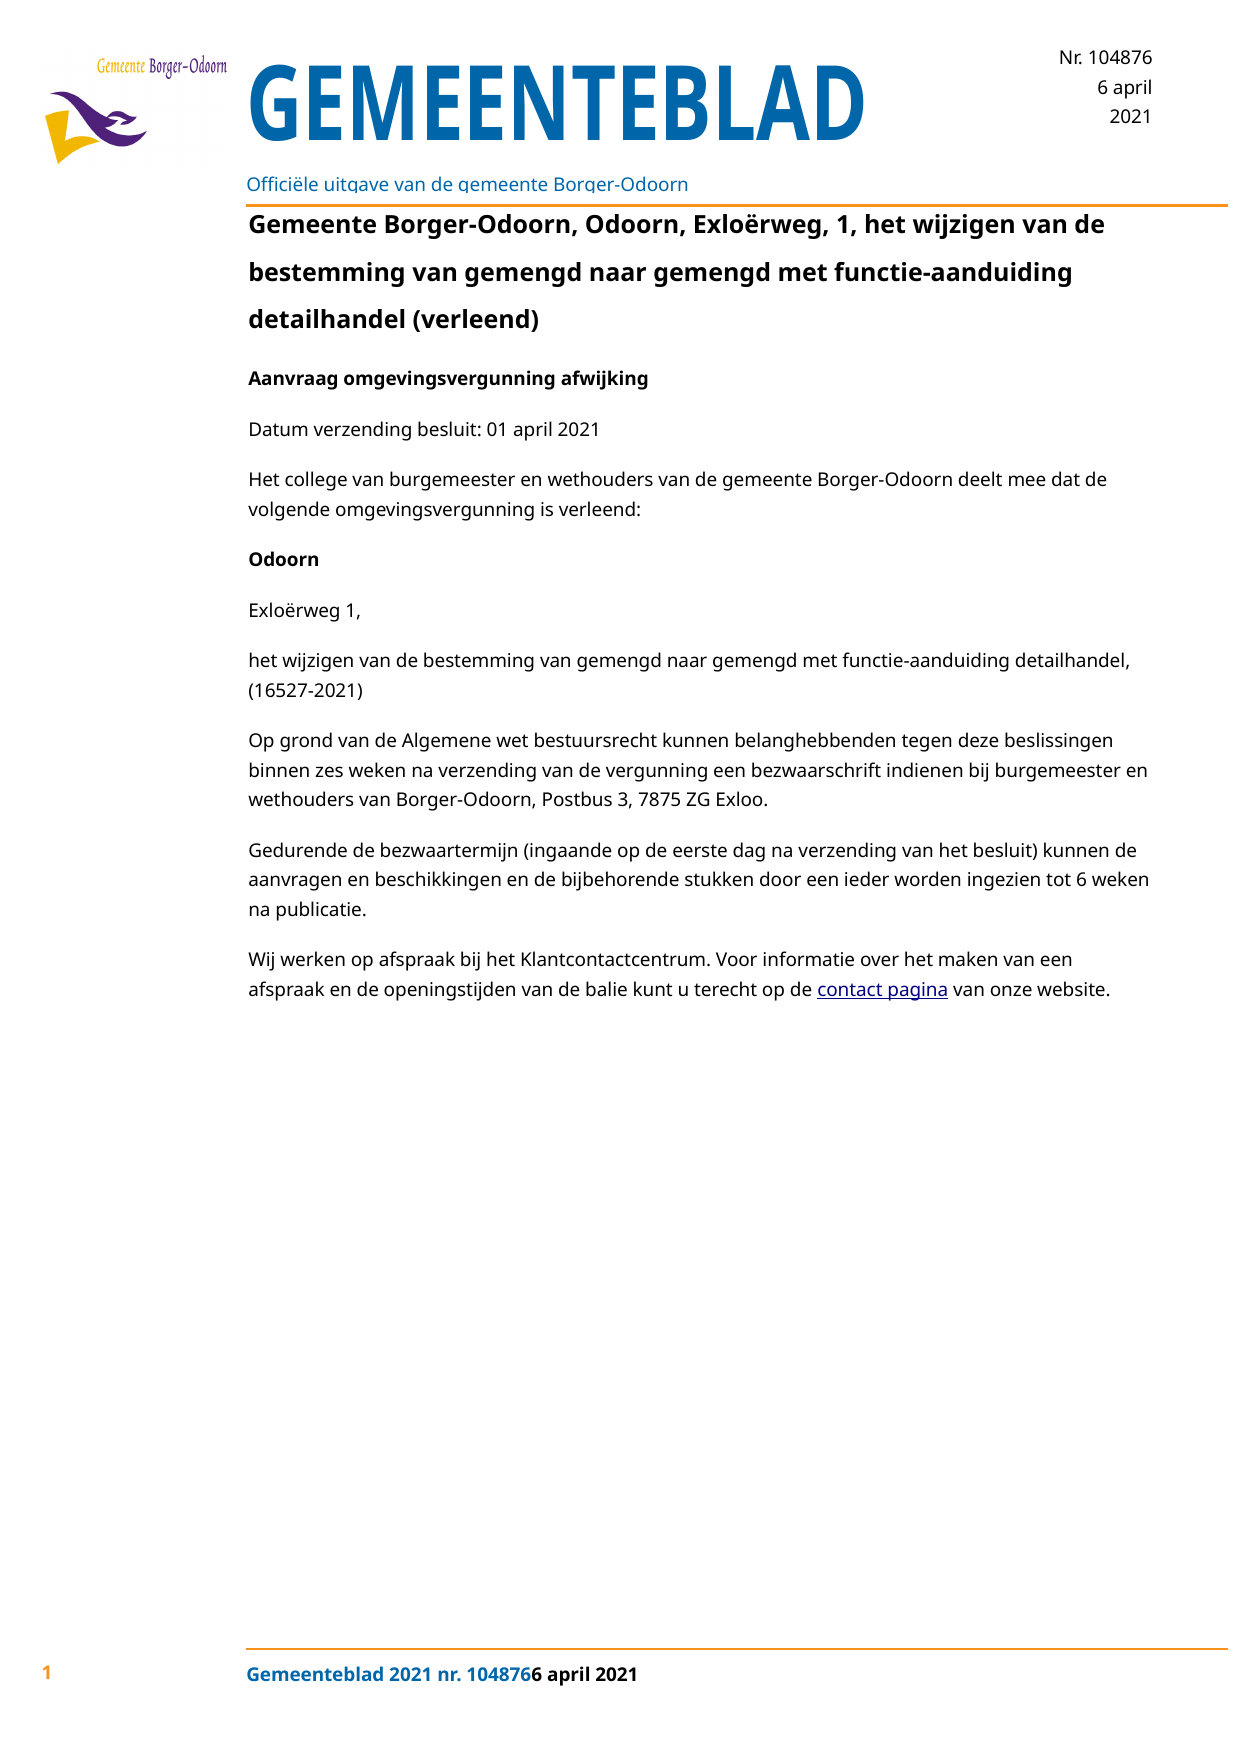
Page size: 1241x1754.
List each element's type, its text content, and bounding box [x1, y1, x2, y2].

text Gemeente Borger-Odoorn, Odoorn, Exloërweg, 1, het wijzigen van de bestemming van gemengd naar gemengd met functie-aanduiding detailhandel (verleend) [248, 207, 1152, 336]
text Wij werken op afspraak bij het Klantcontactcentrum. Voor informatie over het maken van een afspraak en de openingstijden van de balie kunt u terecht op de contact pagina van onze website. [248, 946, 1152, 1002]
text Odoorn [248, 546, 1152, 572]
text Gedurende de bezwaartermijn (ingaande op de eerste dag na verzending van het besluit) kunnen de aanvragen en beschikkingen en de bijbehorende stukken door een ieder worden ingezien tot 6 weken na publicatie. [248, 837, 1152, 922]
picture [41, 47, 231, 172]
text het wijzigen van de bestemming van gemengd naar gemengd met functie-aanduiding detailhandel, (16527-2021) [248, 647, 1152, 702]
text Aanvraag omgevingsvergunning afwijking [248, 366, 1152, 391]
text Exloërweg 1, [248, 597, 1152, 622]
text Het college van burgemeester en wethouders van de gemeente Borger-Odoorn deelt mee dat de volgende omgevingsvergunning is verleend: [248, 466, 1152, 522]
text Op grond van de Algemene wet bestuursrecht kunnen belanghebbenden tegen deze beslissingen binnen zes weken na verzending van de vergunning een bezwaarschrift indienen bij burgemeester en wethouders van Borger-Odoorn, Postbus 3, 7875 ZG Exloo. [248, 727, 1152, 812]
text Datum verzending besluit: 01 april 2021 [248, 416, 1152, 442]
